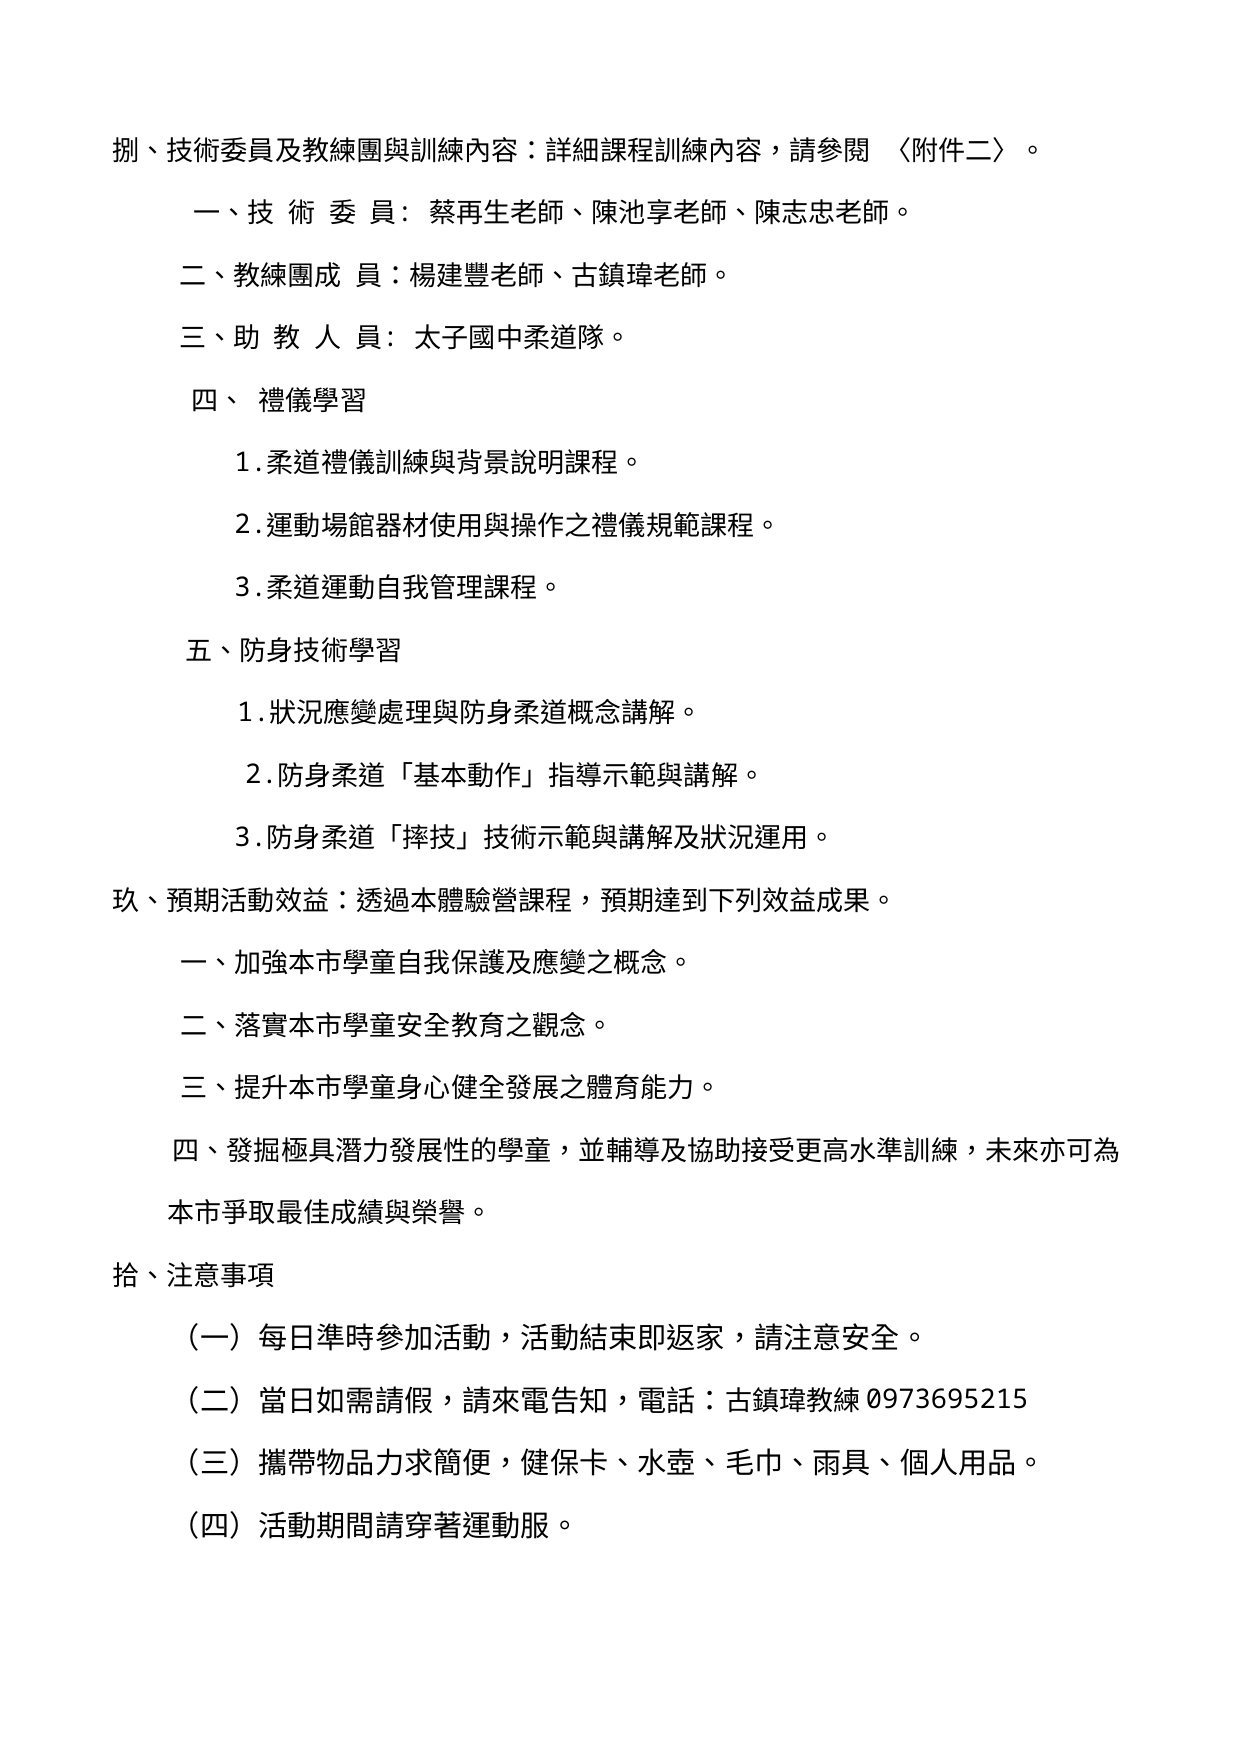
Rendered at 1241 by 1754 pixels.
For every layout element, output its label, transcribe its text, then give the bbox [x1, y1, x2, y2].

text 2.運動場館器材使用與操作之禮儀規範課程。 [112, 482, 1128, 544]
text 三、提升本市學童身心健全發展之體育能力。 [112, 1044, 1128, 1107]
text 1.狀況應變處理與防身柔道概念講解。 [112, 669, 1128, 732]
text 四、 禮儀學習 [112, 357, 1128, 419]
text 三、助 教 人 員: 太子國中柔道隊。 [179, 294, 1128, 357]
text （四）活動期間請穿著運動服。 [112, 1482, 1128, 1544]
text 四、發掘極具潛力發展性的學童，並輔導及協助接受更高水準訓練，未來亦可為 [112, 1107, 1128, 1169]
text 玖、預期活動效益：透過本體驗營課程，預期達到下列效益成果。 [112, 857, 1128, 919]
text 五、防身技術學習 [112, 607, 1128, 669]
text （三）攜帶物品力求簡便，健保卡、水壺、毛巾、雨具、個人用品。 [112, 1419, 1128, 1482]
text 拾、注意事項 [112, 1232, 1128, 1294]
text 捌、技術委員及教練團與訓練內容：詳細課程訓練內容，請參閱 〈附件二〉。 [112, 107, 1128, 169]
text 2.防身柔道「基本動作」指導示範與講解。 [112, 732, 1128, 794]
text 本市爭取最佳成績與榮譽。 [112, 1169, 1128, 1232]
text 二、落實本市學童安全教育之觀念。 [112, 982, 1128, 1044]
text 3.柔道運動自我管理課程。 [112, 544, 1128, 607]
text 3.防身柔道「摔技」技術示範與講解及狀況運用。 [112, 794, 1128, 857]
text 一、技 術 委 員: 蔡再生老師、陳池享老師、陳志忠老師。 [112, 169, 1128, 232]
text 一、加強本市學童自我保護及應變之概念。 [112, 919, 1128, 982]
text 1.柔道禮儀訓練與背景說明課程。 [112, 419, 1128, 482]
text 二、教練團成 員：楊建豐老師、古鎮瑋老師。 [179, 232, 1128, 294]
text （二）當日如需請假，請來電告知，電話：古鎮瑋教練0973695215 [112, 1357, 1128, 1419]
text （一）每日準時參加活動，活動結束即返家，請注意安全。 [112, 1294, 1128, 1357]
